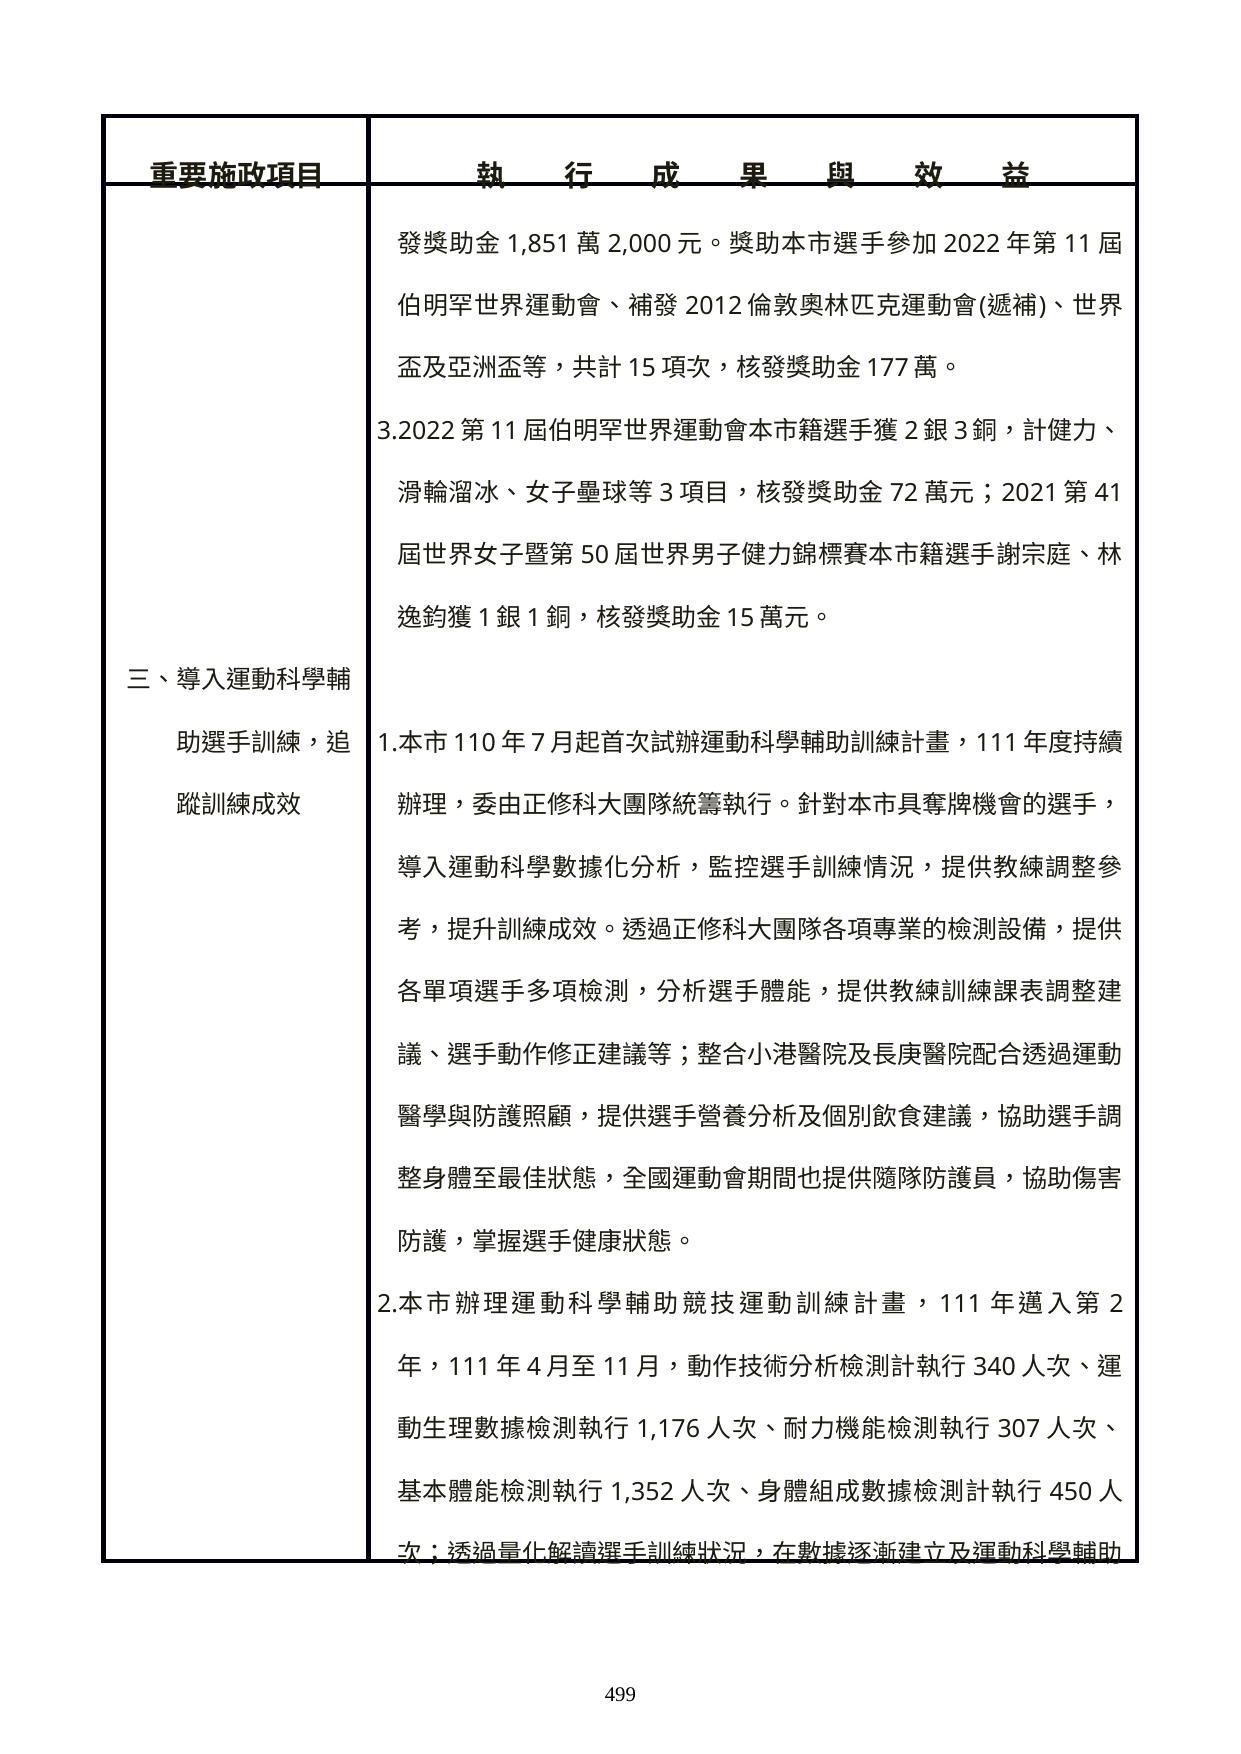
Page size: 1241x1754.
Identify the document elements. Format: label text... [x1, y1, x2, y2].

table_cell 依據行政區人口數及密度、交通易達性、基地土地條件、市場需求、市府財源等條件進行綜整評估，整合跨局處資源以新建、媒合校園、活化現有場館及空間，完善既有運動園區，結合捷運聯開及社宅合建等策略同時進行規劃運動中心。運發局因地制宜目前優先於14個行政區規劃設置14座，包括岡山區、楠梓區、美濃區、三民區、鳳山區、左營區、鼓山區、鹽埕區、前金區、苓雅區、前鎮區、大寮區、小港區及路竹區等行政區，服務人口將近200萬人。現鳳山、苓雅、大寮、美濃及左營等運動中心已委外營運，其餘將於112年至114年陸續完工營運，可望滿足市民各式運動興趣。未來也將逐步擴及其他行政區設置，讓市民就近運動，養成日常習慣。 110年完成鳳山體育館耐震補強工程並連同其他設施點交委外營運廠商完成全區委外，為本市運動場館產業重要里程碑；另鳳山運動場及地下停車場於111年5月完工及對外開放使用，除可滿足園區及週邊停車需求，地上並規劃符合國際足球總會認證的足球場、國家標準認證田徑場，進一步提升園區服務能量。 高雄市楠梓坑運動中心：既有楠梓運動園區游泳池整建一座新式全民運動館。總經費4億100萬元，體育署補助2億元，本府自籌2億100萬元，已於111年8月10日開工，預計113年12月竣工。 高雄市三民運動中心：既有陽明溜冰場拆除新建全民運動館。總經費4億100萬元，體育署補助2億元，本府自籌2億100萬元，已於111年7月29日開工，預計113年12月竣工。 高雄市小港運動中心：小港森林公園內新建全民運動館。總經費4億6,000萬元，體育署補助2億元，台電公司補助1億3,000萬元，中油公司補助1億3,000萬元，已於111年8月25日工程決標，預計113年12月竣工。 高雄市岡山運動中心：岡山文化中心土地內興建2樓層運動中心，主要項目為室內溫水游泳池25M*8(含身障坡道)、綜合球場(羽球場及籃球)、健身房、多功能教室等)，計畫總經費2億5,000萬元，已於111年8月開工，預計113年12月完工。 高雄市苓雅運動中心：110年編列2,500萬元規劃、整建及200萬元委外作業經費，優先整建中正技擊館2樓增設行政辦公室、5樓改建為飛輪教室、瑜珈教室、TRX教室、健身房，111年2月委外營運。另111年編列1871萬元辦理苓雅運動中心外牆彩繪已於111年6月開工，10月竣工。另中心內無障礙體適能教室委託「中華民國身心障礙者休閒運動推廣協會」營運管理，辦理825堂團體課程服務4,522人次，到館自主訓練780人次，辦理11堂社區宣導共計服務133人次，辦理7堂研習課程共計62人次參與(截至111年12月底止)。 高雄市左營運動中心：高雄國家體育場尾翼空間利用設置健身房、瑜珈等多功能教室、體適能訓練場整體委外規劃，已於111年2月委託「財團法人高雄市基督教青年會(YMCA)」營運，並於7月對外開放，開放天數184日，使用人數25,784人次(截至111年12月底止)。 高雄市鼓山運動中心：中山國小舊校區空間規劃設置，已於111年10月完成工程決標，預計112年1月開工，113年12月竣工。 盤點多區學校空間規劃為健身房、韻律教室等，結合校內綜合球場或羽球場、游泳池等體育設施，整體委外民間業者經營，提高使用效率及節省經費；目前已辦理4校整修工程規劃設計作業，包括高雄市美濃運動中心(美濃國中體育館)已於111年9月30日竣工、111年10月正式對外營運；高雄市前鎮運動中心(瑞祥高中體育館)已於111年9月竣工、112年1月正式開放營運；高雄市鹽埕運動中心(鹽埕國中體育館)已於111年11月竣工、預計於112年3月正式開放營運；高雄市前金運動中心(前金國小活動中心)已於111年10月3日開工，預計112年8月竣工，委外營運刻正辦理勞務採購招標相關作業中；路竹運動中心(路竹高中運動館)，刻正辦理勞務採購招標，預計114年7月完工。 高雄市大寮運動中心：111年與輔英科大合作冠名設置大寮運動中心，利用大學既有運動設施及空間，擴大對外開放時段及增加課程，轉變為社區大學城的複合式運動中心。設施空間包括健身房(含重量訓練室、環狀運動室、輕適能飛輪室)、戶外游泳池(開放4-11月)、技擊區、室內綜合球場(籃球場2面全場或羽球場8面)、室內排球場、桌球場、撞球場等，提供大寮地區民眾平價多元運動選擇。統計至12月31日，共服務36,132人次，其中服務65歲以上長者共1,241人次。大寮運動中心發揮其學用合一特色，辦理36場樂齡及社區運動指導公益活動，服務814人次，65歲以上長者654人次及身障者10人次。除創造學生就業，亦提供學生實習場域與機會，實踐大學社會責任。 大寮運動中心發揮其學用合一特色，辦理36場樂齡及社區運動指導公益活動，服務814人次，65歲以上長者654人次及身障者10人次。除創造學生就業，亦提供學生實習場域與機會，實踐大學社會責任。另也結合多元師資優勢，辦理25場次運動推廣課程，包含太鼓達人班(樂齡)、銀髮舞力班(樂齡)、核心肌群訓練瑜珈班、暑期游泳訓練班、肌力有氧班、成人及幼兒羽球、幼兒足球、TRX懸吊訓練班、健身體態雕塑訓練班、TRX綜合性體適能訓練班等。此外，開設證照研習課程，包含銀髮族團體活動設計指導員、樂齡健身運動C級指導員、救生員訓練班、水上安全暨游泳能力認證營及水上自救技巧研習活動、CPR+AED基本救命術研習暨考證班、整合式運動按摩證照班等，統計至12月31日，累計220人取得相關證照。 楠梓文中足球場新建計畫：配合體育署推動足球企業聯賽、建立主客場制政策，以計畫基地為中心推動企業聯賽、各級賽事及移訓，促進相關產業，於楠梓區新建1座11人制天然草皮足球場、1座11人制人工草皮足球場(可分為2座8人制足球場地)；1棟3層樓附屬設施建築物、停車場及園區綠美化工程。計畫總經費3億5,413萬元，體育署核定補助2億3,800萬元，市府自籌1億1,613萬1,761元，已於109年8月開工， 111年2月2日完工，並於111年10月委外啟動營運。 林園壘球場新建計畫：於林園區原海巡署機動站之機關用地新建簡易壘球場；主要項目為攔球網、簡易球員休息區、男女簡易廁所等。計畫總經費1,200萬元辦理，於111年11月完工。 林園區紅土網球場新建計畫：規劃林園區公11部分用地設置戶外3面紅土簡易網球場，經費預計1,610萬元，主要項目為3公尺高度圍網、3面網球場、夜間照明、自動灑水設備、男女簡易廁所及簡易管理室、周邊綠美化等，體育署核定補助805萬元，市府自籌805萬元，於111年10月開工，預計112年5月完工。 青埔捷運站下方滑板場新建計畫：於橋頭區青埔捷運站高架橋下用地設置極限(滑板)場，設施含平杆、斜坡道、階梯、三面台、斜竿等，總經費2,000萬元。體育署核定補助1,050萬元，市府自籌950萬元，於111年5月開工，111年12月完工。 規劃北高雄風雨式籃球場：楠梓區德民路與捷運交叉口旁道路用地(楠梓段二小段114號)，面積約7,086平方公尺新建風雨式籃球場，本案都市計畫本府業依111年11月2日高市府都發規字第11135189700號公告發布實施，本局續研擬計畫向體育署申請補助經費興建中。 中正運動場田徑跑道更新計畫：為辦理中正運動場田徑場損壞全面更新，提供民眾優質運動環境，總經費計2,980萬元，體育署核定補助2,086萬元，市府自籌894萬元，111年6月完工。 茄萣運動公園整體改造計畫：為改善茄萣運動公園設施環境，規劃既有籃球場整修、既有紅土網球場改建為壓克力地坪符合當地使用管理、新設排球場，另搭配民間廠商租賃建置太陽能發電鋼棚改造為太陽能光電球場，提昇運動環境，總經費計1,200萬元，體育署核定補助840萬元，市府自籌360萬元，111年5月完工。 國際游泳池設施改善計畫：為完善國際游泳池作為國際賽事及選手訓練場地，盤整泳池、屋頂漏水、照明、跳水台、賽務空間及廁所等設施，規劃整體設備更新、空間改造及無障礙設施改善，提供民眾優質運動環境，總經費計7,500萬元，體育署核定補助5,250萬元，市府自籌2,250萬元，111年3月開工，預計112年9月完工。 111年度零星整修工程編列935萬8,320元，辦理大坪頂運動公園圍網鐵支架保護墊、新增場地噴水設備、五甲社區籃球場地坪面層整修、籃球座更新、夜間照明更新、旗山運動場男女廁所前走道及司令台前廣場既有地坪整修，已於111年7月完工。 運動發展局轄管運動場館共70處，除31處為自管外，依據本市運動場地認養辦法辦理場地認養，由在地體育團體或企業認養開放市民使用之場地，以提高管理績效及場地使用率，目前民間團體認養運動場館計7處：三民木球場、三民槌球場、岡山槌球場、三民羽球場、路竹體育園區沙灘巧固球場、青少年運動園區籃網球場及匹克球場。 為促進民間參與運動場館經營，持續評估所屬運動場館委外經營管理或透過促參由民間參與經營之可能性，目前依「政府採購法」辦理委外運動場館計有11處，分為民生網球場、大寮游泳池、大社游泳池、五甲網球場、楠梓足球場、苓雅運動中心、陽明網球中心、國際游泳池室外池、興仁棒球場、鳳山慢速壘球場及大坪頂運動公園壘球場，另有鳳山運動場、鳳山運動場廣場、大寮運動公園、三民游泳池、東門游泳池及甲仙游泳池等刻正辦理委外事宜；另依「高雄市政府財政局經管市有非公用不動產租金及出租作業規定」辦理蓮池潭水域運動訓練中心之標租作業，蓮池潭水域運動中心1樓已於111年5月完成標租作業，刻正辦理2樓之標租作業；及依「促進民間參與公共建設法」由民間參與經營計有鳳山運動園區6場館及高雄市現代化綜合體育館(又稱高雄巨蛋)等，合計共7處，另有4處刻正辦理促進民間參與公共建設前置作業中，計有高雄市楠仔坑運動中心、鹽埕羽球館、高雄市小港運動中心及高雄市三民運動中心等。 為活化場館、提高場館使用率及使場館得以就近獲得妥適維護管理，目前由機關學校代管運動場館計中正壘球場、勞工壘球場、陽明棒球場等16處。 為掌握各場館營運狀況並提升服務品質，依自管、認養、委外及代管不同經管樣態，除落實自主管理外，並訂定自管業務檢核計畫，以及認養、委外及代管訪視計畫，並配合不定時訪視，有效落實場館管理。另依據體育署訂定之「公共運動設施設置及管理辦法」，每年辦理本市轄區內公共運動設施營運管理維護情形之考核。 澄清湖棒球場位屬經貿都會核心，本計畫參考捷運桃園運動園區站，為結合桃園棒球場及捷運站以TOD開發環球購物中心以及住宅之案例，依都市發展局所提之「變更澄清湖特定區計畫」，結合TOD場站發展，以大眾運輸系統為主幹，帶動周邊運動休閒健康產業發展，以澄清湖棒球場為核心打造澄清湖棒球休閒園區，經費預估新台幣2億2,435萬元，預計112年6月工程上網公告，113年5月完工。 為持續培育及照顧本市具發展潛力之基層運動選手，依據「高雄市績優運動選手訓練補助金發給辦法」補助本市全國運動會獲前三名菁英選手每月訓練補助金為金牌選手－個人項目每人每月2萬元、團體項目每人每月1萬2,000元；銀牌選手－個人項目每人每月1萬2,000元、團體項目每人每月8,000元；銅牌選手－個人項目每人每月8,000元、團體項目每人每月6,000元。110年核發264名選手訓練補助金計2,702萬8,000元、111年核發245名選手訓練補助金計2,861萬6,000元，核發金額增加158萬8,000元。 經綜合考量執行成效及參考其他直轄市核發體育獎助金情形，本市教練獎助金部分有偏低之情形，且因優秀選手養成不易，為鼓勵長期付出及訓練辛勞之教練，以期留住優秀選手及教練，俾其厚植養成本市選手，以提升競技水準，激勵競技成績表現，爰於111年7月18日修正「高雄市體育獎助金發給辦法」（下稱本辦法）部分條文。修正提高全國運動會及全國身心障礙國民運動會第一名及第二名之教練獎助金基準。增列領有本市一年居留證之未成年績優選手，得申請全國單項運動競賽獎助金。 111年依據本辦法獎助本市選手及教練參加全國單項運動競賽獲前三名者，共計1,204項次，核發獎助金1,145萬539元；獎助本市選手、教練參加｢全國全國身心障礙國民運動會」成績優良者者，共計223項次，核發獎助金665萬8,998元；獎助本市選手、教練及體育團體參加｢全民運動會」成績優良者，共計574項次，核發獎助金1,851萬2,000元。獎助本市選手參加2022年第11屆伯明罕世界運動會、補發2012倫敦奧林匹克運動會(遞補)、世界盃及亞洲盃等，共計15項次，核發獎助金177萬。 2022第11屆伯明罕世界運動會本市籍選手獲2銀3銅，計健力、滑輪溜冰、女子壘球等3項目，核發獎助金72萬元；2021第41屆世界女子暨第50屆世界男子健力錦標賽本市籍選手謝宗庭、林逸鈞獲1銀1銅，核發獎助金15萬元。 本市110年7月起首次試辦運動科學輔助訓練計畫，111年度持續辦理，委由正修科大團隊統籌執行。針對本市具奪牌機會的選手，導入運動科學數據化分析，監控選手訓練情況，提供教練調整參考，提升訓練成效。透過正修科大團隊各項專業的檢測設備，提供各單項選手多項檢測，分析選手體能，提供教練訓練課表調整建議、選手動作修正建議等；整合小港醫院及長庚醫院配合透過運動醫學與防護照顧，提供選手營養分析及個別飲食建議，協助選手調整身體至最佳狀態，全國運動會期間也提供隨隊防護員，協助傷害防護，掌握選手健康狀態。 本市辦理運動科學輔助競技運動訓練計畫，111年邁入第2年，111年4月至11月，動作技術分析檢測計執行340人次、運動生理數據檢測執行1,176人次、耐力機能檢測執行307人次、基本體能檢測執行1,352人次、身體組成數據檢測計執行450人次；透過量化解讀選手訓練狀況，在數據逐漸建立及運動科學輔助計畫持續執行下，可以有效提升本市運動選手表現，降低傷害風險。 1.111年全民運動會於111年10月8至13日假嘉義縣舉行，本市共派出1,020名選手教練參賽，共參加30個競賽項目，最終共獲40金、39銀、33銅，總積分134.5，獲「司法院院長獎（全國第五名）」，總排名較上屆成績持平，惟金牌數、總獎牌數超越上屆。 2.本屆賽事合計發放參賽補助費457萬2,200元、優勝獎金1,851萬2,000元，培訓費150萬，較上屆增加1.5倍、交通補助提升至高鐵票價等級；在成績方面，滑輪溜冰曲棍球、躲避球、健力、沙灘手球、太極拳等競賽種類皆取得相當優異的成績，其中謝宗庭於健力66公斤級獲得金牌，創下12連霸紀錄；本市女子沙灘手球完成2連霸、男女子組滑輪溜冰曲棍球代表隊獲該項目4金中的3金、傳統體育太極拳則超越上屆獲7金。 接續高雄全家海神職業籃球隊及高雄鋼鐵人職業籃球隊崛起，高雄全家海神以高雄巨蛋為主場館，主場首戰吸引近8,000名球迷進場觀賽；高雄鋼鐵人以高雄鳳山體育館為主場館，主場首戰吸引近5,000名球迷進場觀賽。高雄全家海神於T1聯盟元年奪得總冠軍的亮眼成績，此座總冠軍亦為本市職業籃球歷史上首座冠軍盃。 110年起與台電簽署冠名合作，以「高雄台電女子排球隊」名稱參加企業排球聯賽，透過冠名合作，攜手帶動高雄排球運動發展。高雄台電女排於企業17年（2021-2022年）排球甲級聯賽榮獲例行賽第10度冠軍及第6度衛冕挑戰賽冠軍，台電公司將賽事主場週期間門票分潤收入逾45萬元及另外提供30萬元，挹注本市運動發展基金。 台灣鋼鐵集團於111年3月2日正式簽署加盟意向書，4月1日正式遞交營運企劃書，最終在4月27日經由中職（CPBL）常務理監事會議審查資格通過，成為中職第六隊，隊名為「台鋼雄鷹」，並選定高雄澄清湖棒球場作為主場。 為挖掘更多「武林鷹雄」，台鋼雄鷹訂於6月13、15、16假本市澄清湖棒球場辦理「台鋼雄鷹職業棒球隊2022年新人測試會」，吸引457人報名。 2022年中華職棒大聯盟選秀會於7月11日於台中辦理，今年加入高雄在地職棒第六隊的台鋼雄鷹第一次參加選秀會，擁有第一順位選秀權，首輪的狀元籤指名平鎮高中畢業的游擊大物曾子祐成為隊史首位球員，台鋼首次選秀共選26輪30名選手，包括14名投手、3名捕手、7名內野手、6名外野手，第一代雄鷹選手成形，其中有10名選手居住或就讀於高雄，網羅在地球員，是球隊在地化重要方針。 台鋼雄鷹將在2023年進入二軍累積實戰經驗，2024年投入一軍賽事，為迎接2023年賽季開幕，台鋼雄鷹積極和高雄的學校、球隊交流，台鋼雄鷹投入地方棒球振興計劃，111年3月，贊助中正國小棒球隊赴美參加小馬聯盟野馬級（11-12歲組）世界少棒錦標賽，10月台鋼雄鷹造訪高苑工商，客座內野守備教練井端弘和到球場指導高苑工商青棒隊選手，未來台鋼雄鷹將繼續擔任推動本市棒球運動的領頭羊與高雄市政府攜手合作深耕經營高雄棒球運動。 因應運動城市的政策，11月30日在正修科技大學舉辦「運動產業升級實驗論壇」，從體育設計、品牌、行銷、青創等面向進行探討，思考高雄運動城市品牌戰略，以串聯產業鏈方式，打造獨一無二的高雄運動城市品牌價值。 邀請8位各領域的優秀講者，包含知名運動品牌DA VILLAGE的創辦人許明翰、高雄世運LOGO設計的林宏澤教授等，講題囊括了運動產業的創業心得、運動商品的開發歷程、國家賽事與職業賽事視覺設計的創意發想，還有賽事規劃與周邊附加價值的分享，另邀請精誠Brand Studio品牌顧問林郁凌，以運動科技的在地應用與創新為題，分享資訊業界的資源，思考不同面向的拓展模式，為運動產業帶進一股「數位轉型」的風潮，加速跨界串聯的執行效益。 持續積極規劃辦理場館設施委外廠商營運模式，引進民間廠商專業能力及人力，活化並提升場館經營及服務品質，促進在地運動場館經營產業發展、培育在地場館營運專業人力。 高雄市楠仔坑運動中心營運移轉案促參前置作業：促參前置作業已於110年11月完成初審、舉行公聽會，期於112年10月成功推案、完成簽約，以嶄新運動設施、平民化收費、專業運動指導及複合式休閒娛樂機能，讓高雄市市民運動有勁、幸福有感。 高雄市三民運動中心招商作業： 於110年8月籌辦促參前置作業委託專業服務案，並於110年10月8日由十方都市開發顧問有限公司議價決標，期委託專業顧問公司依促參程序成功招商，預計112年12月評選最優案件申請人。 高雄市小港運動中心招商作業： 於110年8月籌辦促參前置作業委託專業服務案，並於110年10月18日由高雄港區土地開發股份有限公司議價決標，期委託專業顧問公司依促參程序成功招商，預計112年12月評選最優案件申請人。 持續辦理五甲網球場、鳳山慢速壘球場、大寮游泳池、民生網球場、大社游泳池、苓雅運動中心、國際游泳池室外池、陽明網球場、興仁棒球場、楠梓足球場及大坪頂運動園區壘球場委外營運，111年人力及維護支出共節省6,428萬元，並增加權利金收入311萬元。 本市電競發展以運動、產業及教育等3大面向建構策略。未來本市電競運動發展，以培育選手、蓬勃賽事與活動及提升整體產值為核心策略，期以舉行各類賽事、辦理會展或活動等，擴散帶動電競相關軟硬體、活動策劃、行銷、傳播媒體等各行業於本市投入，串聯產官學加值運用導入，從而豐富活絡本市電競產業價值鏈，帶動本市電競產業蓬勃發展，打造高雄電競運動城市品牌。 辦理2022六都電競爭霸戰-高雄場 由台灣電競協會與上報主辦，市府指導的「2022六都電競爭霸戰-高雄場」，110年疫情改為線上比賽，睽違一年於111年7月1日至10月16日的高雄實體決賽，依舊吸引1862多位電競好手報名拚戰，今年首度加入卡牌策略遊戲的「爐石戰紀」，並與「激鬥峽谷」、「特戰英豪」兩款熱門遊戲同爭冠軍頭銜。2022六都電競爭霸賽全部總收視人次達290萬，同時再線收看高達1萬1,569人；而10月16日「特戰英豪」總冠軍頒獎典禮，由市長親自頒發20萬元獎金給總冠軍隊伍金色狂風4，展現市府大力支持電競產業。 辦理2022高雄電競博覽會 2022高雄電競博覽會8月27日至28日於高雄展覽館盛大舉辦，以「Be the Future-邁向未來」為主軸，搭上最夯的元宇宙風潮，串聯民眾喜愛的電競賽事、電競教育學堂、高雄電競軟硬體實力、邁向未來的體感科技體驗、時下最夯元宇宙科普講座，還有最吸粉的動漫音樂祭等多元內容，豐富電競賽事內容： (1)電子競技遊戲競賽 A.《特戰英豪》2022 高雄電競博覽會公開賽冠軍賽 ：全新開放全國電競選手報名組隊參賽，吸引全國各地90隊報名，共540人參與，賽事總獎金10萬元。 B.《極限對決：未來戰爭》現場挑戰賽：博覽會現場與維亞科技結合VR競賽結合現場對決。 (2)體感科技遊戲體驗：讓民眾體驗VR虛擬實境遊戲、擬真體感實境遊戲等，包含Acer結合樹德家商辦理掠奪者之體感賽事、VAR LIVE虛擬射擊、SEGA與樹德科技大學產學合作、財團法人資訊工業策進會辦理智慧顯示育樂應用主題館等。 (3)電競裝備攤位及電競教育推廣：活動邀請立志中學、三信家商、樹德家商、樹德科大、正修科大及義守大學設攤宣傳推廣課程、科系，提供學生學習成果展示機會。 (4)辦理4場次元宇宙論壇，內容多元豐富，課程內容包含元宇宙大未來及XR應用、必然到來的元宇宙、元宇宙VR電競發展現狀及元宇宙電競的發展與人才培育等，授課講師有TAVAR社團法人台灣虛擬及擴增實境產業協會彭子威理事長、光禾感知科技王友光創辦人暨執行長、維亞娛樂游東祥開發總監、義守大學數位多媒體設計學系孫志彬主任。 (5)為期2日的豐富賽事，近7千人次進場人流，媒體露出至少218則，總曝光至少200萬次。 4.2022臺灣盃國際自由車電競爭霸賽 創先跟上國際腳步成為亞洲先驅舉辦自由車電競賽，活動內容透過賽事扶植更多自行車產業，透過賽事直播吸引國內外粉絲及愛好自由車者加入，持國際總會(UCI)選手證之全球車手；111年8月27-28日高雄展覽館(北館舉行)吸引22個國家參與，全球400多位海選脫穎而出後進入決賽，決賽總計國內外男、女選手總計119人，提供更多元競技舞台和比賽機會，透過新興科技的應用，讓世界頂尖選手能夠在雲端線上與在地高雄實況線上同場競技。不僅能推動自由車運動並善用網路社群媒體並提升技術水準，亦能促進電競產業的發展，期望本市在電競領域中能成為亞洲的領先城市。 場館導覽服務：111年申請導覽場次及人數共計5場252人。 辦理活動統計：111年辦理多項體育競賽、集訓、路跑、學校運動會、會議、教育講座及影片拍攝等多元化活動，活動天數計212天，共計484,446人次參與活動。 使用人數統計：111年假日參觀人數319,156人次、非假日參觀345,331人次，總計664,487人次，其中參加各項活動484,446人次。 配合教育部體育署推動運動i臺灣2.0計畫，補助總經費2,530萬2,000元，結合本市相關局處、體育總會、各區體育會、各級學校及民間體育團體等相關單位，參與對象涵蓋青少年、身心障礙者、婦女、銀髮族、原住民、新住民和各行業別職工，111年計約9萬5,000參與人次。 持續與本市大專院校共同辦理i運動打造健康新生活、巡迴運動指導團及作伙運動顧健康等專案，主動出擊至本市樂齡中心、老人服務中心、社區據點及本市轄管運動場地，辦理運動推廣活動、運動指導班、運動知能、體適能健康諮詢及觀念講座等。111年共辦理129場次課程，提升銀髮族運動參與意願，型塑高齡樂活運動環境，銀髮族參與人次約2萬人次。 「2022年第6屆艾多美公益路跑 Atomy Run」111年1月8日高雄國家體育館舉行，計8,724人報名參加，仍秉持歷年承諾，將報名費全數捐給偏鄉及體育發展相關學校，捐贈金額達349萬元，計有高雄市、屏東縣、台東縣、澎湖縣等28所學校受贈。 秉持以往將報名費全數捐贈給偏鄉及體育發展相關學校的承諾，所得全數捐出，111年除了高雄、屏東及台東地區的學校外，更跨海傳愛至澎湖縣講美國小。 港都盃全國田徑錦標迄今已邁入第48屆，不僅是每年國內首先登場的全國大型田徑賽，更被譽為全國中等學校運動會及大專運動會最重要的「前哨戰」。2022年港都盃全國田徑錦標賽於111年2月24日至28日假高雄國家體育場舉行，吸引約4,800名選手參賽。本屆賽事適逢新型冠狀病毒疫情影響，為維護參與人員健康安全，賽事依中央疫情指揮中心及本市最新防疫指引辦理相關防疫措施，包含入內量體溫及提供乾(或溼)洗手設備、實名制登記、全程配戴口罩及加強環境清消等。 於111年6月2日舉行，假佛光山佛陀紀念館為(起終點)，跨騎3個行政區域。男子組總計34公里、女子組總計16公里。男、女選手人數總計328人，此賽事成績亦列為2023年國際賽事及亞洲自由車公路錦標賽國家代表隊遴選為參考成績。藉由全國自由車賽事結合大樹區、燕巢區、大社區及義大世界遊樂區等規劃路線，結合本市具國際盛名的「佛光山佛陀紀念館」作為賽事起終點，沿途經過義大世界、斜張橋等知名地標，一圈34公里。大樹區地形屬於中央山脈與內門丘陵的延續，競賽路線上，選手將經過坡度陡峭與蜿蜒曲折的小徑，大幅增加選手騎乘坤難度更是挑戰。 2022高雄愛河端午龍舟嘉年華，111年6月3至5日在愛河水域舉行，共計107支隊伍、2200多位龍舟好手參賽，高市府採高規格防疫來確保選手安全，選手參賽前須打滿三劑，當日快篩陰性才得下場比賽，受應情影響，高雄是南部唯一維持辦理的縣市，吸引臺南、屏東、彰化、嘉義等外縣市龍舟隊伍參賽；周邊活動包括出南方劇團結合賽事首創的「高雄運動故事百匯」、民眾水域體驗活動、文創市集，為傳統節慶增添藝文氣息，希望給市民朋友歡欣的龍舟嘉年華感受。 自111年8月27日起至12月4日於臺北、桃園、臺中、高雄及臺東等地循環辦理，12個週末共計66場賽事；其中10月2日、11月19日至20日於本市立德棒球場辦理。本賽事自109年起首次開辦，參與隊伍數109年為7支，現已增加至12支，不僅為全國型聯賽，更是推展女子棒球的重要賽事。本屆賽事教練、選手人數計334人，每日觀眾約250人次，總計參觀人次約5,250人次：賽事於智林體育台直播，網路觀看約1萬6,000人次，觸及人數約32萬8,000人。 於111年9月17、18日連二天在愛河音樂館前水域熱鬧登場，高雄城市盃龍舟賽為「海洋派對」系列的壓軸賽事，延續海洋派對話題熱潮，吸引全台北、中、南、東以及離島金門，超過70隊、約1,900人報名參加，高雄市議會議長曾麗燕、美國在臺協會高雄分處長黃東偉、外交部南部辦事處長沈正宗也到場為選手擊掌加油。 於111年9月25日假社教館漆彈場舉行，共辦理45個場次，計來自苗栗縣、雲林縣、台中縣、彰化縣、台南市、屏東縣、花蓮縣及高雄等8個縣市共16隊，450名選手參加，高雄市人中之龍隊及金牛百匯隊榮獲機械開放組亞軍及殿軍殊榮、高雄市高雄小新及雄工榮獲機械推廣組亞軍及殿軍。 於111年9月24日假國家體育場舉行，開幕挑戰五百人排舞滂礡演出，陳其邁市長也加入排舞行列，全民運動嘉年華32項運動體驗包括籃球計時投籃、棒球九宮格、幼兒五人制足球、幼兒滑步車、飛盤、射箭、合球投籃、電子飛鏢挑戰賽、木槌球、滾球示範賽等多項表演活動；此外還有免費體適能檢測，讓大家更了解自己的身體狀態。 於111年10月26日至29日止假高雄高爾夫球場舉行，本賽事總獎金新臺幣315萬元，原屬國際性活動，因疫情因素外籍選手無法順利入境，爰今年僅邀請2021年台灣PGA巡迴賽獎金排名前40名以內之國內職業選手、台巡賽年度獎金王及台巡賽各站冠軍…等參加，本屆參賽人數為181人。另配合疫情中央疫情指揮中心規定辦理相關防疫措施並降載入場觀賽人數。 於111年9月10、11日在愛河灣盛大舉行，吸引全國各地近百名選手一同爭奪30萬總獎金。首次在愛河灣舉行的第二屆高雄SUP邀請賽，正值台灣文化博覽會期間，結合愛河灣台灣IP的六大原創貼圖角色，選手及SUP體驗民眾一起共遊愛河灣；陸域另規劃多樣文創市集，帶動本市競技、休閒水域運動氣氛，估計2天賽事吸引超過1萬人遊客到場，成功打造全台最美麗SUP賽事品牌。 全台評為CP值最高的舒跑杯路跑，今年恢復舒跑杯實體路跑，鼓勵大家揮別疫情，走出戶外一起運動，10月16日賽事吸引近6,000名跑友一起在高雄夢時代廣場起跑。維他露食品公司每年在台北、台中、高雄舉辦舒跑杯，持續推廣路跑活動，希望鼓勵大家維持運動的好習慣。 於111年10月29日至30日舉辦2022高雄富邦馬拉松，睽違兩年停辦實體賽事後，111年順利舉辦完竣，賽事主題訂為RUN TOGETHER FOR BETTER 一起更好，在後疫情時代邀請國內馬拉松長跑好手及民眾作伙共襄盛舉，跑出健康超越自我，惟111年因疫情因素，並未邀請國外選手來台參賽，且民眾對疫情仍抱持觀望態度，爰報名人數總計6,347人。活動規劃配合萬聖佳節，設計出親子共同歡樂的路跑活動，採全新競賽路線，跨越高雄8個行政區並沿著高雄各知名景點，一覽高雄獨特的山海河港美麗景色，帶給跑者一場難以忘記的馬拉松賽事體驗。 於111年11月2日至5日假高雄國家體育場舉行，本賽事的成績表現為次年全國中等學校運動會選拔參賽選手的重要標準，總計有來自全國303所學校，超過4,000位選手及隊職員參加（隊職員計2,025人、選手計2,209人）。 於111年11月20日在岡山醒村文化景觀公園舉辦，參加人數約3,500人，賽事路線行經岡山典寶溪生態滯洪池，生態池不僅面積廣大且環池步道寬敞、林蔭多，讓各位跑者在比賽同時也能享受大自然芬多精的舒壓，盡情享受長跑樂趣。 由中華民國徐生明棒球發展協會主辦，於111年12月3日至6日假本市立德棒球場等8處場地舉行，共計32支球隊參加，並邀請來自南韓的大邱LIONS俱樂部（首度來台）參賽。徐生明國際少棒錦標賽是為紀念「棒球魔術師」徐生明而舉辦，今年邁入第十屆，不僅延續徐總「培育十年少棒培育計劃」的理念，於十年賽事間孕育無數球員，更傳遞徐總「永不放棄」的精神。 於111年12月10日至11日舉行，假五甲國小(體育館)舉行。此活動延續111年已邁入第13屆，每年吸引無數喜愛桌球運動選手參加，切磋球技及技藝，團體組共40隊、個人雙打組共174隊，參加人數總計856人。 於111年12月25日在高雄市美濃國中及天台山菩薩莊靈隱寺舉辦，參賽人數約600人，賽事路線沿途經過高雄美濃區動人的鄉村田園風光，壯麗的高雄山川景色，並跑進高雄山區中，享受自然野景，在各位參賽者挑戰自我極限的同時，盡情吸收宜人的芬多精，暢跑山城世外桃源之美麗。 「高雄運動品牌賽事大賞」前身為舉辦長達39屆歷史悠久的「高雄市體育季系列活動」，直至109年(40屆)蛻變轉型為年度亮點活動，111年邁入品牌第三屆，除針對年度賽事活動分析，挑選具有城市意象、呈現高雄港都特色悠久賽事，另針對多元新興族群，以年度主題性整體規劃賽事，提升活動辦理及宣傳效益，彰顯高雄辦理體育運動在城市治理上扮演的角色，以形塑高雄在地賽事特色，帶動高雄全民運動風潮，共規劃辦理10場，包含針對幼兒族群的港都盃幼兒平衡車錦標賽、幼兒足球錦標賽，高競技性的港都盃全國田徑錦標賽、高雄城市盃全國龍舟錦標賽、高雄SUP立式划槳國際邀請賽、2022高雄富邦馬拉松、全國第65屆和家盃排球錦標賽、高雄港都盃全國羽球錦標賽等，約估3萬人次參加。 制定「受理申請路跑活動審查計畫」審查路跑活動，並提供健行活動行政協助，111年提供行政協助計有「2022第六屆艾多美公益路跑」、「2022雄中百年半程馬拉松」、「2022Taishin Women Run(停辦)」、「2021 ZEPRO RUN全國半程馬拉松(延期)」、「2022 SNOOPY RUN(停辦)」、「2022 PUMA 螢光夜跑高雄站(停辦)」、「2022 RUN TO LOVE公益路跑」、「2022世界骨鬆日健康跑」、「2022 MAXWEL馬索沃路跑趣」、「高雄市第八屆舒跑杯路跑賽」、「我是你的眼公益路跑」、「2022羅布森伴城路跑拾貳臘港路跑(停辦)」、「蠟筆小新路跑」、「2022永慶盃路跑」、「2022鐵路媽祖為愛賜福公益親子健走(停辦)」、「2022 OPEN!RUN」計16場次，約3萬6,000人次。 1.配合國人從事運動習慣、新興運動風氣及本市運動場館種類，定期辦理羽球、籃球、拳擊、排舞等各項運動訓練班，提供市民平價多元運動教學課程。 2.另為培養幼兒至學齡兒童之運動習慣，訓練兒童足部的肌耐力、肢體協調力，提升孩子對運動的興趣，開啟運動潛能，促進親子互動及幼童身體健康，111年8-12月共開設幼兒平衡車訓練營，包含1個體驗班及5個推廣班，共計52人次參加。 因應新冠肺炎疫情，多項體育活動停辦或延至下半年舉辦，111年輔導及補助體育團體辦理213項活動，補助經費約2558萬2,944元，約10萬人次參與活動。 1.111年9月24日、11月5日分別在高雄國家體育場半月池、青少年極限運動場舉行「2022頑真的城市幼兒滑步車大賽」兩場次約計300人參加，分為2-3歲組、4-5歲組及open組等，滑步車運動訓練眼、手腳協調控制能力，鍛鍊兒童的平衡能力，並從小培養幼兒運動家精神，讓運動向下紮根，帶動親子運動風氣。 2.為了響應衛武營舉辦「2022花露露的童樂節」，111年7月9日至24日(連續三個周末假期)，運發局特別將最受歡迎的幼兒足球賽移師衛武營舉辦。111年賽事分為U6組與U8組，共有近37個隊伍，約480名小朋友參加。完全免報名費，採用專為孩童特製氣墊式迷你足球場，以國際足總(FIFA)五人制足球簡易規則精神執行比賽，讓孩童輕鬆理解規則，引發學習動機，養成團隊合作精神，也讓孩童能有更多的自信心，更喜愛足球、參與足球。 1.109年首次與高雄廣播電臺合作，製播以運動賽事、運動人物、運動場館等為主常態節目，於每周四下午4時播出，內容以本市相關運動資訊為主，包括宣傳運動政策、體育活動資訊，並專訪優秀選手及團隊、教練、單項委員會、熱心體育企業團體或個人等。 2.111年共播出52集節目，觀看次數前三名節目分別為「居家有氧動滋動．甩掉身上大肥肉」 (2月24日播出，觀看次數約 6,500人次 )、「為孩子全方面運動訓練」(3月31日播出，觀看次數約5,400人次 )及「運動很乏味？那你一定沒接觸過擊劍」(5月26日播出，觀看次數約5,000人次)。將持續分享運動相關訊息，讓運動深入市民生活，共同打造健康人生。 經營「KSD好運發」臉書粉絲專頁，透過社群平台力量，以親民的風格，豐富的內容，包裝行銷本市運動賽事、運動團隊、運動員、運動產業、運動政策及運動健康知識等，作為民眾與體育政策、賽事、活動訊息等溝通平台；並創作影音及特色圖文深化內涵，吸引愛好運動及關心本市運動概況的民眾閱覽，粉絲專頁追蹤人數自108年1月19日開創時的441名增加至35,540人（統計至111年12月20日），亦經營IG帳號，未來將續以社群平台深化運動議題，與民互動，期以跨國界的社群網路形塑本市運動城市形象，成為市民認知城市品牌之一。 為宣傳本市運動中心，建立全齡運動健康宜居城市形象，將運動港都、健康活力城市的印象深植民眾內心，拍攝製作本市運動中心形象宣傳影片「高雄人‧愛運動」，以創意手法建構本市運動中心形象，展現市府提升運動風氣、促進運動產業發展之成果。影片總長度2分41秒，並產出4支30秒的精華影片以宣傳現已營運的苓雅、鳳山、大寮及左營運動中心。該影片於運發局臉書粉絲頁及Youtube雄愛運動官方網站進行宣傳，臉書觸及率達4.1萬次。另以溫馨手法呈現疫情之後鼓勵市民走向戶外從事運動、一起更好，局長親自操刀擔任影片旁白，製作展現充滿生命力正面形象的劇情影片「運動無限‧一起更好」(3分18秒)，影片同時在運發局臉書粉絲頁及Youtube、IG粉絲頁宣傳，曝光數達35,988次。以上兩支強打影片，深化高雄愛運動、致力於優化運動環境、和市民一起共好的優質形象。 運發局特開發設計吉祥物「艾溫冬」，藉由擬人化的設定，賦予個性、形象與特徵，讓吉祥物生活化。製作音樂影像(MV)、主題歌曲、舞蹈設計與一日企劃影片等方式推廣，並辦理吉祥物產品設計開發商品(運動類型)及意象，以行銷運發局並增加曝光度，利用吉祥物作為品牌與消費者之間的溝通橋樑，建立品牌識別。亦製作吉祥物布偶，透過操偶師使其生動活潑之印象深植民心，透過具創意及生活化之吉祥物產品，成為民眾實際接觸的品牌元素，該吉祥物未來亦將持續出現於運動賽會活動中，透過吉祥物與民眾拉近距離，進而讓大家愛運動。 已依「行政院及所屬各機關風險管理及危機處理作業原則」，將風險管理(含內部控制)融入日常作業與決策運作，考量可能影響目標達成之風險，據以擇選合宜可行之策略及設定機關之目標(含關鍵策略目標)，並透過辨識及評估風險，採取內部控制或其他處理機制，以合理確保達成施政目標。 1.於111年5月13日完成內稽報告並於5月16日簽准。 (1)針對內部稽核結果「財產管理業務」項目，提出「於財產清冊備註該產放置處，以利管理」之革興建議，經機關採納加強監督管理。 (2)針對內部稽核結果「高雄國際馬拉松作業」項目，提出「爾後注意疫情發展是否影響活動辦理及履約事項執行，以免造成無法如期舉行浪費更多公帑」之革興建議，經機關採納並落實檢討。 (3)針對內部稽核結果「人民陳情案件回覆處理情形考評作業」項目，提出「對於逾期辦結陳情案件，請承辦人積極處理，亦請科室主管及研考同仁個別輔導承辦人儘速結案」之興革建議，經機關採納積極督導及追蹤改進。 2.於111年5月11日召開111年風險管理會議，完成前一年度風險管理及危機處理機制所需辦理之「高雄市政府運動發展局風險評估及處理彙總表」及「運動發展局風險圖像」，並簽報機關首長核可，未來將持續落實並監督風險管理制度施行，以合理確保達成施政目標。 [371, 186, 1135, 1559]
table_header 重要施政項目 [106, 118, 366, 181]
table_cell 三、導入運動科學輔助選手訓練，追蹤訓練成效 [106, 186, 366, 1559]
table_header 執 行 成 果 與 效 益 [371, 118, 1135, 181]
